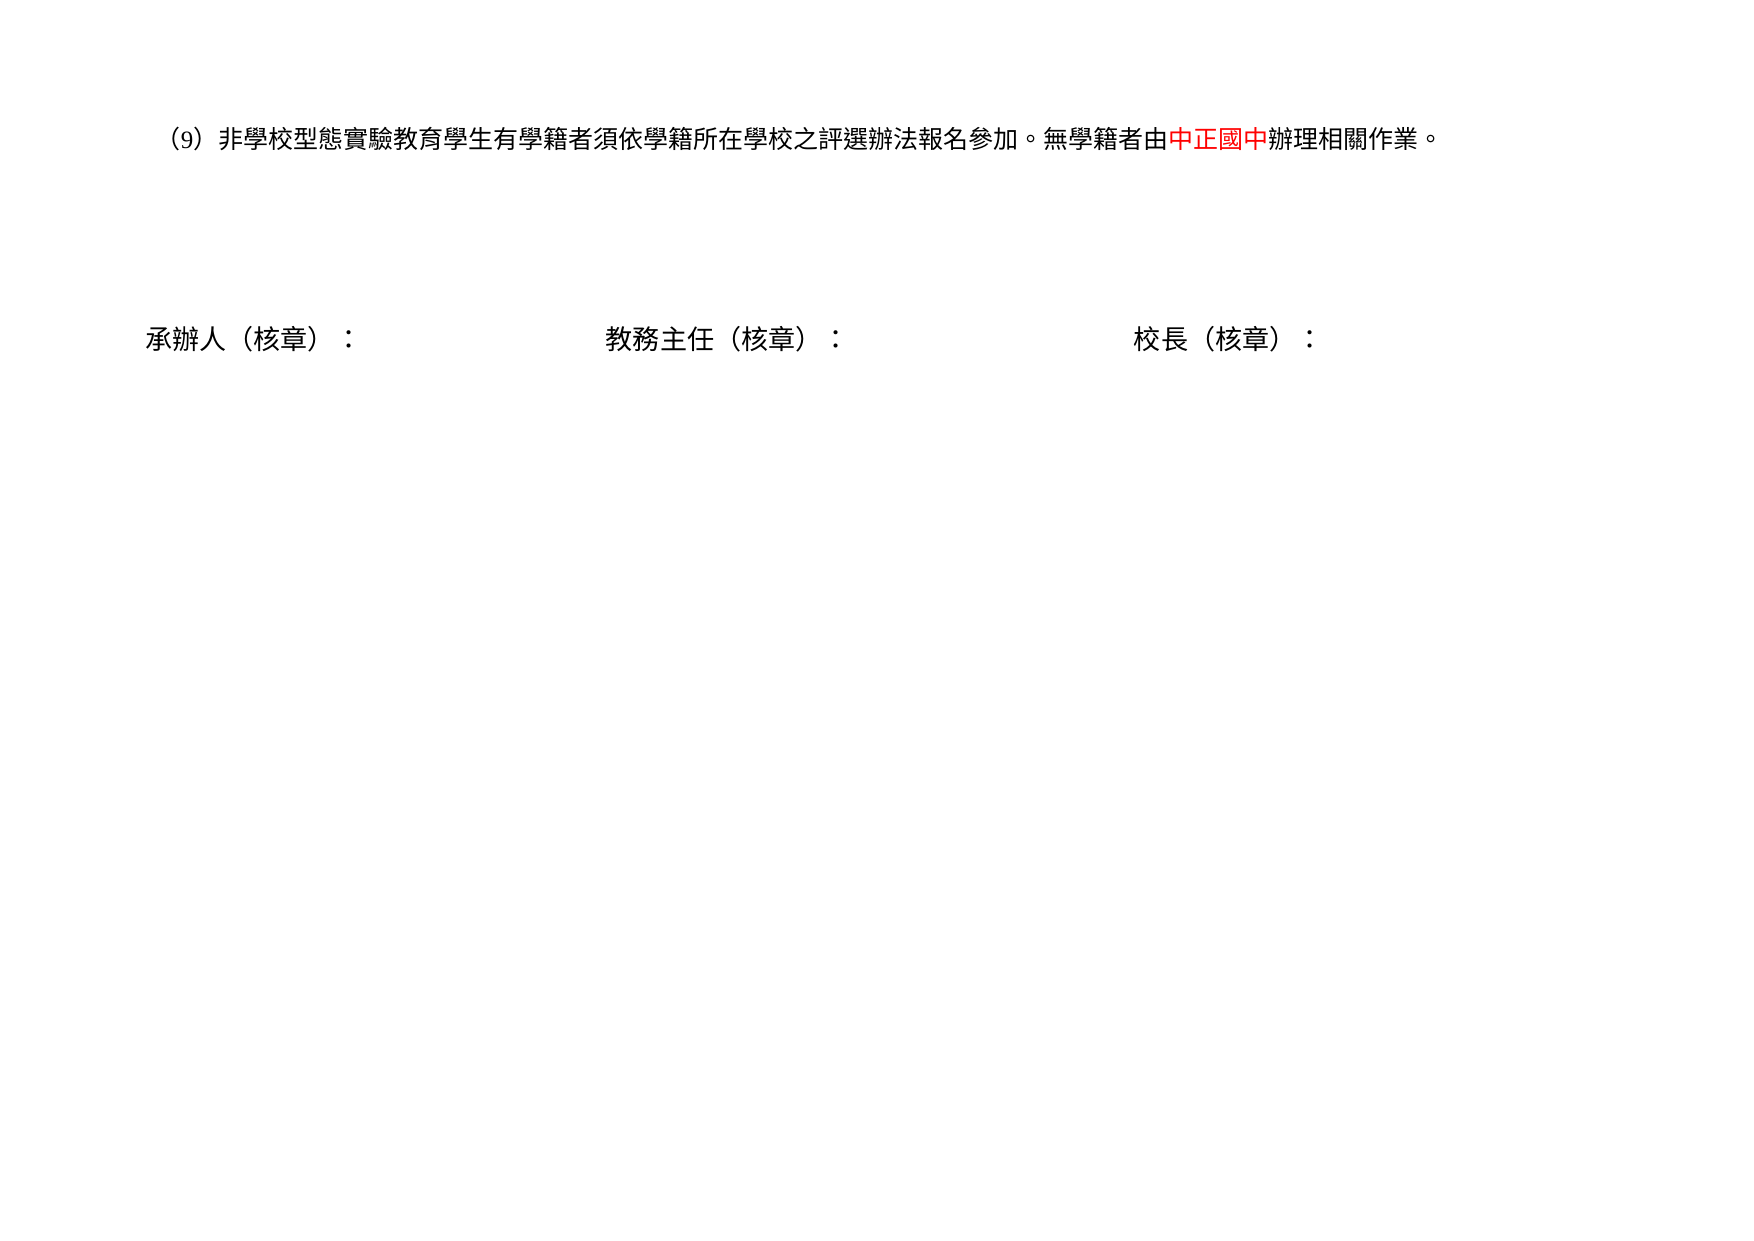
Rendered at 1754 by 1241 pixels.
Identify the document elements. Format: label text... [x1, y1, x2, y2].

text 承辦人（核章）： 教務主任（核章）： 校長（核章）： [118, 296, 1636, 359]
text （9）非學校型態實驗教育學生有學籍者須依學籍所在學校之評選辦法報名參加。無學籍者由中正國中辦理相關作業。 [118, 96, 1636, 159]
